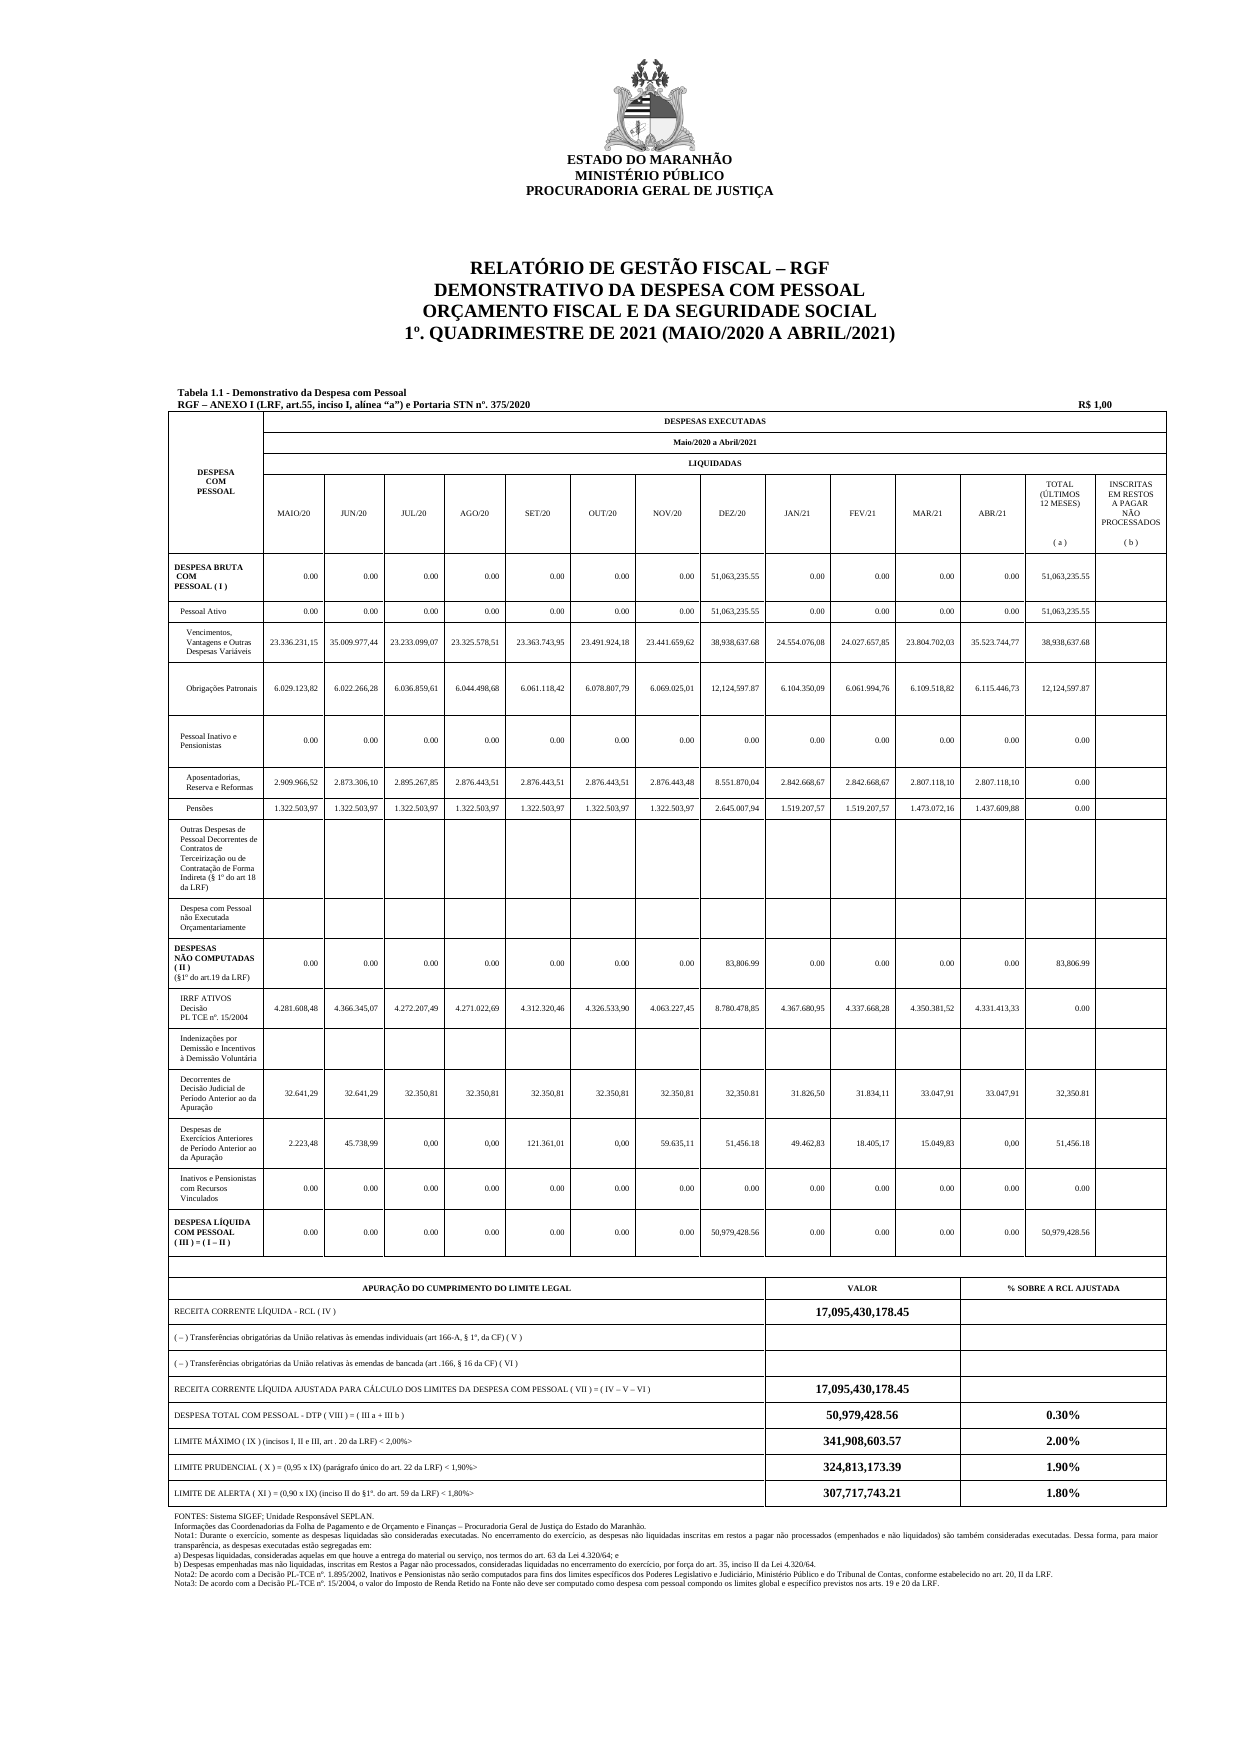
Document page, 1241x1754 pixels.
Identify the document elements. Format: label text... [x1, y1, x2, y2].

table_cell 2.807.118,10 [896, 768, 960, 798]
table_cell 8.551.870,04 [701, 768, 764, 798]
table_cell 24.027.657,85 [831, 623, 895, 662]
table_cell 1.322.503,97 [385, 799, 444, 819]
table_cell [961, 1377, 1166, 1402]
table_cell [766, 1029, 830, 1069]
table_cell 29.510.684,63 [636, 602, 699, 622]
table_cell Pensões [169, 799, 263, 819]
table_cell Pessoal Inativo e Pensionistas [169, 716, 263, 767]
table_cell 49.462,83 [766, 1119, 830, 1168]
table_cell [766, 820, 830, 898]
table_cell 78.857.607,88 [1026, 663, 1095, 715]
table_cell 4.217.771,82 [385, 1169, 444, 1209]
table_cell % SOBRE A RCL AJUSTADA [961, 1278, 1166, 1299]
table_cell 4.366.345,07 [325, 989, 383, 1028]
table_cell 2.895.267,85 [385, 768, 444, 798]
table_cell 33.569.024,67 [445, 554, 505, 601]
table_cell [701, 820, 764, 898]
table_cell 4.063.227,45 [636, 989, 699, 1028]
table_cell TOTAL (ÚLTIMOS 12 MESES) ( a ) [1026, 475, 1095, 553]
table_cell 24.958.830,09 [506, 1210, 570, 1256]
table_cell MAIO/20 [264, 475, 323, 553]
table_cell [1096, 554, 1166, 601]
table_cell 6.115.446,73 [961, 663, 1024, 715]
table_cell [1026, 820, 1095, 898]
table_cell [636, 899, 699, 938]
table_cell [571, 820, 635, 898]
table_cell 4.198.947,48 [445, 716, 505, 767]
table_cell 4.350.381,52 [896, 989, 960, 1028]
table_cell 32.350,81 [701, 1070, 764, 1118]
table_cell 1,90% [961, 1455, 1166, 1480]
table_cell 8.810.846,52 [766, 939, 830, 988]
table_cell [1096, 623, 1166, 662]
table_cell 25.515.741,59 [896, 1210, 960, 1256]
table_cell 4.281.608,48 [264, 989, 323, 1028]
table_cell 57.887.390,97 [1026, 716, 1095, 767]
table_cell 4.232.470,49 [264, 716, 323, 767]
table_cell 33.623.809,85 [506, 554, 570, 601]
table_cell 29.269.958,68 [385, 602, 444, 622]
table_cell 51.063.235,55 [701, 602, 764, 622]
text ORÇAMENTO FISCAL E DA SEGURIDADE SOCIAL [177, 300, 1122, 322]
table_cell Outras Despesas de Pessoal Decorrentes de Contratos de Terceirização ou de Contratação de Forma Indireta (§ 1º do art 18 da LRF) [169, 820, 263, 898]
table_cell 23.325.578,51 [445, 623, 505, 662]
table_cell [385, 1029, 444, 1069]
table_cell 1.322.503,97 [445, 799, 505, 819]
table_cell [1026, 899, 1095, 938]
table_cell 8.640.535,42 [325, 939, 383, 988]
table_cell [1096, 799, 1166, 819]
table_cell [325, 1029, 383, 1069]
table_cell [636, 1029, 699, 1069]
table_cell 31.834,11 [831, 1070, 895, 1118]
table_cell [1096, 820, 1166, 898]
table_cell [1096, 663, 1166, 715]
table_cell 8.609.189,22 [961, 939, 1024, 988]
table_cell 458.796.031,18 [1026, 554, 1095, 601]
table_cell [831, 820, 895, 898]
table_cell [571, 1029, 635, 1069]
table_cell 4.361.876,24 [831, 716, 895, 767]
table_cell 344.095.275,27 [1026, 1210, 1095, 1256]
table_cell 0,00 [445, 1119, 505, 1168]
table_cell 23.804.702,03 [896, 623, 960, 662]
table_cell 6.069.025,01 [636, 663, 699, 715]
table_cell 37.274.730,26 [961, 1210, 1024, 1256]
table_cell 8.678.669,52 [896, 939, 960, 988]
table_cell 17.095.430.178,45 [766, 1300, 960, 1324]
table_cell 4.244.727,98 [961, 1169, 1024, 1209]
table_cell JUN/20 [325, 475, 383, 553]
table_cell 1.322.503,97 [264, 799, 323, 819]
table_cell 1.519.207,57 [766, 799, 830, 819]
table_cell [896, 820, 960, 898]
table_cell Inativos e Pensionistas com Recursos Vinculados [169, 1169, 263, 1209]
table_cell 1.519.207,57 [831, 799, 895, 819]
table_cell 6.061.994,76 [831, 663, 895, 715]
table_cell [1096, 602, 1166, 622]
table_cell 114.700.755,91 [1026, 939, 1095, 988]
table_cell 8.522.330,12 [385, 939, 444, 988]
table_cell Despesas de Exercícios Anteriores de Período Anterior ao da Apuração [169, 1119, 263, 1168]
table_cell 389.143,87 [1026, 1070, 1095, 1118]
table_cell [1096, 939, 1166, 988]
table_cell [445, 899, 505, 938]
table_cell LIMITE MÁXIMO ( IX ) (incisos I, II e III, art . 20 da LRF) < 2,00%> [169, 1429, 764, 1454]
table_cell 30.658.426,17 [766, 602, 830, 622]
table_cell 2.876.443,48 [636, 768, 699, 798]
table_cell 1.473.072,16 [896, 799, 960, 819]
table_cell RECEITA CORRENTE LÍQUIDA AJUSTADA PARA CÁLCULO DOS LIMITES DA DESPESA COM PESSOAL ( VII ) = ( IV – V – VI ) [169, 1377, 764, 1402]
table_cell [961, 899, 1024, 938]
table_cell 45.883.919,48 [961, 554, 1024, 601]
table_cell [961, 1325, 1166, 1350]
table_cell 23.336.231,15 [264, 623, 323, 662]
table_cell [896, 899, 960, 938]
table_cell NOV/20 [636, 475, 699, 553]
table_cell 2.876.443,51 [506, 768, 570, 798]
table_cell 32.350,81 [445, 1070, 505, 1118]
table_cell 41.639.191,50 [961, 602, 1024, 622]
table_cell 29.370.077,19 [445, 602, 505, 622]
table_cell 51.456,18 [701, 1119, 764, 1168]
table_cell [831, 899, 895, 938]
table_cell Pessoal Ativo [169, 602, 263, 622]
table_cell 45.228.053,79 [325, 554, 383, 601]
table_cell 38.938.637,68 [701, 623, 764, 662]
table_cell [961, 1351, 1166, 1376]
table_cell 11.196.877,98 [701, 716, 764, 767]
table_cell 32.350,81 [636, 1070, 699, 1118]
table_cell JUL/20 [385, 475, 444, 553]
table_cell 29.570.731,97 [571, 602, 635, 622]
table_cell Aposentadorias, Reserva e Reformas [169, 768, 263, 798]
table_cell 35.020.302,41 [766, 554, 830, 601]
table_cell FONTES: Sistema SIGEF; Unidade Responsável SEPLAN. Informações das Coordenadorias da Folha de Pagamento e de Orçamento e Finanças – Procuradoria Geral de Justiça do Estado do Maranhão. Nota1: Durante o exercício, somente as despesas liquidadas são consideradas executadas. No encerramento do exercício, as despesas não liquidadas inscritas em restos a pagar não processados (empenhados e não liquidados) são também consideradas executadas. Dessa forma, para maior transparência, as despesas executadas estão segregadas em: a) Despesas liquidadas, consideradas aquelas em que houve a entrega do material ou serviço, nos termos do art. 63 da Lei 4.320/64; e b) Despesas empenhadas mas não liquidadas, inscritas em Restos a Pagar não processados, consideradas liquidadas no encerramento do exercício, por força do art. 35, inciso II da Lei 4.320/64. Nota2: De acordo com a Decisão PL-TCE nº. 1.895/2002, Inativos e Pensionistas não serão computados para fins dos limites específicos dos Poderes Legislativo e Judiciário, Ministério Público e do Tribunal de Contas, conforme estabelecido no art. 20, II da LRF. Nota3: De acordo com a Decisão PL-TCE nº. 15/2004, o valor do Imposto de Renda Retido na Fonte não deve ser computado como despesa com pessoal compondo os limites global e específico previstos nos arts. 19 e 20 da LRF. [168, 1507, 1167, 1594]
table_cell DESPESA LÍQUIDA COM PESSOAL ( III ) = ( I – II ) [169, 1210, 263, 1256]
table_cell 2.842.668,67 [831, 768, 895, 798]
table_cell 33.487.730,50 [385, 554, 444, 601]
table_cell [766, 1351, 960, 1376]
table_cell 4.198.947,48 [445, 1169, 505, 1209]
table_cell 34.451.528,85 [831, 554, 895, 601]
table_cell 8.548.943,74 [264, 939, 323, 988]
text RGF – ANEXO I (LRF, art.55, inciso I, alínea “a”) e Portaria STN nº. 375/2020 R$ 1,00 [177, 398, 1122, 411]
table_cell 4.198.947,45 [636, 1169, 699, 1209]
table_cell [1096, 1029, 1166, 1069]
table_cell 2.223,48 [264, 1119, 323, 1168]
table_cell 11.196.877,98 [701, 1169, 764, 1209]
table_cell Obrigações Patronais [169, 663, 263, 715]
table_cell 24.554.076,08 [766, 623, 830, 662]
table_cell [325, 899, 383, 938]
table_cell 1.322.503,97 [571, 799, 635, 819]
table_cell 4.195.810,07 [325, 1169, 383, 1209]
table_cell 4.198.947,48 [571, 716, 635, 767]
table_cell 6.109.518,82 [896, 663, 960, 715]
table_cell 41.032.243,72 [325, 602, 383, 622]
table_cell 4.337.668,28 [831, 989, 895, 1028]
table_cell 344.095.275,27 [766, 1403, 960, 1428]
table_cell [264, 820, 323, 898]
table_cell 2.873.306,10 [325, 768, 383, 798]
table_cell ABR/21 [961, 475, 1024, 553]
table_cell 341.908.603,57 [766, 1429, 960, 1454]
table_cell [1096, 899, 1166, 938]
table_cell [506, 820, 570, 898]
table_cell ( – ) Transferências obrigatórias da União relativas às emendas de bancada (art .166, § 16 da CF) ( VI ) [169, 1351, 764, 1376]
table_cell [961, 1300, 1166, 1324]
table_cell 56.060.888,47 [1026, 989, 1095, 1028]
table_cell 6.104.350,09 [766, 663, 830, 715]
table_cell [1096, 716, 1166, 767]
table_cell [264, 899, 323, 938]
table_cell 42.198.949,71 [701, 1210, 764, 1256]
table_cell RECEITA CORRENTE LÍQUIDA - RCL ( IV ) [169, 1300, 764, 1324]
table_cell 17.851.632,91 [1026, 799, 1095, 819]
table_cell 1.322.503,97 [506, 799, 570, 819]
table_cell 322.051.032,33 [1026, 623, 1095, 662]
table_cell AGO/20 [445, 475, 505, 553]
table_cell 40.035.758,06 [1026, 768, 1095, 798]
table_cell 8.557.832,19 [571, 939, 635, 988]
table_cell 121.361,01 [506, 1119, 570, 1168]
table_cell 8.664.979,76 [506, 939, 570, 988]
table_cell LIMITE PRUDENCIAL ( X ) = (0,95 x IX) (parágrafo único do art. 22 da LRF) < 1,90%> [169, 1455, 764, 1480]
table_cell 4.361.876,24 [766, 716, 830, 767]
table_cell [571, 899, 635, 938]
table_cell Indenizações por Demissão e Incentivos à Demissão Voluntária [169, 1029, 263, 1069]
table_cell Maio/2020 a Abril/2021 [264, 433, 1166, 453]
table_cell 6.036.859,61 [385, 663, 444, 715]
table_cell 2,01% [961, 1403, 1166, 1428]
table_cell 0,00 [961, 1119, 1024, 1168]
table_cell 4.217.771,82 [385, 716, 444, 767]
table_cell [169, 1257, 1166, 1277]
table_cell [896, 1029, 960, 1069]
table_cell 29.914.220,85 [896, 602, 960, 622]
table_cell 4.195.810,07 [325, 716, 383, 767]
table_cell 2.909.966,52 [264, 768, 323, 798]
table_cell 324.813.173,39 [766, 1455, 960, 1480]
table_cell 4.280.190,26 [896, 1169, 960, 1209]
table_cell 1,80% [961, 1481, 1166, 1506]
table_cell [636, 820, 699, 898]
table_cell [701, 1029, 764, 1069]
table_cell 6.044.498,68 [445, 663, 505, 715]
table_cell 25.211.847,26 [571, 1210, 635, 1256]
table_cell DESPESA TOTAL COM PESSOAL - DTP ( VIII ) = ( III a + III b ) [169, 1403, 764, 1428]
table_cell [325, 820, 383, 898]
table_cell 25.048.881,72 [264, 1210, 323, 1256]
table_cell 45.738,99 [325, 1119, 383, 1168]
table_cell 400.908.640,21 [1026, 602, 1095, 622]
table_cell 23.441.659,62 [636, 623, 699, 662]
table_cell 4.198.947,48 [571, 1169, 635, 1209]
table_cell 32.641,29 [264, 1070, 323, 1118]
table_cell ( – ) Transferências obrigatórias da União relativas às emendas individuais (art 166-A, § 1º, da CF) ( V ) [169, 1325, 764, 1350]
table_cell [1026, 1029, 1095, 1069]
table_cell 35.523.744,77 [961, 623, 1024, 662]
table_cell 4.198.947,48 [506, 1169, 570, 1209]
table_cell 8.749.783,80 [831, 939, 895, 988]
table_cell 24.965.400,38 [385, 1210, 444, 1256]
table_cell 2.842.668,67 [766, 768, 830, 798]
table_cell 33.047,91 [961, 1070, 1024, 1118]
table_cell 6.029.123,82 [264, 663, 323, 715]
table_cell 32.350,81 [385, 1070, 444, 1118]
table_cell 1.322.503,97 [636, 799, 699, 819]
table_cell [264, 1029, 323, 1069]
table_cell [766, 1325, 960, 1350]
table_cell [1096, 1070, 1166, 1118]
table_cell DEZ/20 [701, 475, 764, 553]
table_cell 17.095.430.178,45 [766, 1377, 960, 1402]
table_cell 2.876.443,51 [571, 768, 635, 798]
text RELATÓRIO DE GESTÃO FISCAL – RGF [177, 257, 1122, 279]
table_cell 33.709.632,08 [636, 554, 699, 601]
table_cell 6.022.266,28 [325, 663, 383, 715]
table_cell 8.502.320,98 [445, 939, 505, 988]
table_cell [385, 820, 444, 898]
table_cell LIQUIDADAS [264, 454, 1166, 474]
table_cell [445, 820, 505, 898]
table_cell 1.322.503,97 [325, 799, 383, 819]
table_cell 32.350,81 [571, 1070, 635, 1118]
table_cell [961, 1029, 1024, 1069]
table_header DESPESAS EXECUTADAS [264, 412, 1166, 432]
table_cell 8.780.478,85 [701, 989, 764, 1028]
table_cell 4.361.876,24 [766, 1169, 830, 1209]
table_cell 23.233.099,07 [385, 623, 444, 662]
table_cell Decorrentes de Decisão Judicial de Período Anterior ao da Apuração [169, 1070, 263, 1118]
table_cell [1096, 1119, 1166, 1168]
table_cell 25.066.703,69 [445, 1210, 505, 1256]
table_cell 36.587.518,37 [325, 1210, 383, 1256]
table_cell APURAÇÃO DO CUMPRIMENTO DO LIMITE LEGAL [169, 1278, 764, 1299]
table_cell INSCRITAS EM RESTOS A PAGAR NÃO PROCESSADOS ( b ) [1096, 475, 1166, 553]
table_cell 33.597.825,46 [264, 554, 323, 601]
table_cell 4.198.947,48 [506, 716, 570, 767]
table_cell 15.049,83 [896, 1119, 960, 1168]
table_cell 34.194.411,11 [896, 554, 960, 601]
table_cell 59.635,11 [636, 1119, 699, 1168]
table_cell [1096, 989, 1166, 1028]
table_cell [766, 899, 830, 938]
table_cell DESPESAS NÃO COMPUTADAS ( II ) (§1º do art.19 da LRF) [169, 939, 263, 988]
table_cell 20.061.163,82 [701, 939, 764, 988]
table_cell 29.365.354,97 [264, 602, 323, 622]
table_cell 0,00 [385, 1119, 444, 1168]
table_cell 4.271.022,69 [445, 989, 505, 1028]
table_cell MAR/21 [896, 475, 960, 553]
table_cell 33.047,91 [896, 1070, 960, 1118]
table_cell IRRF ATIVOS Decisão PL TCE nº. 15/2004 [169, 989, 263, 1028]
table_cell 26.209.455,89 [766, 1210, 830, 1256]
table_cell [1096, 1169, 1166, 1209]
table_cell 4.326.533,90 [571, 989, 635, 1028]
table_cell 31.826,50 [766, 1070, 830, 1118]
table_cell 4.312.320,46 [506, 989, 570, 1028]
table_cell 2.645.007,94 [701, 799, 764, 819]
text 1º. QUADRIMESTRE DE 2021 (MAIO/2020 A ABRIL/2021) [177, 322, 1122, 343]
table_cell 18.405,17 [831, 1119, 895, 1168]
table_cell 307.717.743,21 [766, 1481, 960, 1506]
table_cell [385, 899, 444, 938]
table_cell 32.641,29 [325, 1070, 383, 1118]
table_cell [1096, 768, 1166, 798]
table_cell 6.061.118,42 [506, 663, 570, 715]
table_cell 12.124.597,87 [701, 663, 764, 715]
table_cell 57.887.390,97 [1026, 1169, 1095, 1209]
table_cell LIMITE DE ALERTA ( XI ) = (0,90 x IX) (inciso II do §1º. do art. 59 da LRF) < 1,80%> [169, 1481, 764, 1506]
table_cell OUT/20 [571, 475, 635, 553]
table_cell 2.876.443,51 [445, 768, 505, 798]
table_cell 4.361.876,24 [831, 1169, 895, 1209]
table_cell 4.367.680,95 [766, 989, 830, 1028]
table_cell DESPESA BRUTA COM PESSOAL ( I ) [169, 554, 263, 601]
table_cell [506, 899, 570, 938]
table_cell JAN/21 [766, 475, 830, 553]
table_cell [445, 1029, 505, 1069]
table_cell 33.769.679,45 [571, 554, 635, 601]
table_cell 62.260.113,53 [701, 554, 764, 601]
table_cell 363.332,60 [1026, 1119, 1095, 1168]
table_cell 35.009.977,44 [325, 623, 383, 662]
table_cell 25.701.745,05 [831, 1210, 895, 1256]
text Tabela 1.1 - Demonstrativo da Despesa com Pessoal [177, 387, 1122, 398]
table_cell 25.355.471,26 [636, 1210, 699, 1256]
table_cell 2,00% [961, 1429, 1166, 1454]
table_cell [1096, 1210, 1166, 1256]
table_cell 30.089.652,61 [831, 602, 895, 622]
table_cell 4.280.190,26 [896, 716, 960, 767]
table_cell 2.807.118,10 [961, 768, 1024, 798]
table_cell 4.272.207,49 [385, 989, 444, 1028]
table_cell 4.232.470,49 [264, 1169, 323, 1209]
table_cell 8.354.160,82 [636, 939, 699, 988]
table_cell VALOR [766, 1278, 960, 1299]
text DEMONSTRATIVO DA DESPESA COM PESSOAL [177, 279, 1122, 300]
table_cell [506, 1029, 570, 1069]
table_cell 23.363.743,95 [506, 623, 570, 662]
table_cell Despesa com Pessoal não Executada Orçamentariamente [169, 899, 263, 938]
table_cell 4.244.727,98 [961, 716, 1024, 767]
table_cell 1.437.609,88 [961, 799, 1024, 819]
table_cell Vencimentos, Vantagens e Outras Despesas Variáveis [169, 623, 263, 662]
table_header DESPESA COM PESSOAL [169, 412, 263, 553]
table_cell 6.078.807,79 [571, 663, 635, 715]
table_cell FEV/21 [831, 475, 895, 553]
table_cell 29.424.862,37 [506, 602, 570, 622]
table_cell [831, 1029, 895, 1069]
table_cell [961, 820, 1024, 898]
table_cell 23.491.924,18 [571, 623, 635, 662]
table_cell 0,00 [571, 1119, 635, 1168]
table_cell 32.350,81 [506, 1070, 570, 1118]
table_cell 4.331.413,33 [961, 989, 1024, 1028]
table_cell SET/20 [506, 475, 570, 553]
table_cell 4.198.947,45 [636, 716, 699, 767]
table_cell [701, 899, 764, 938]
